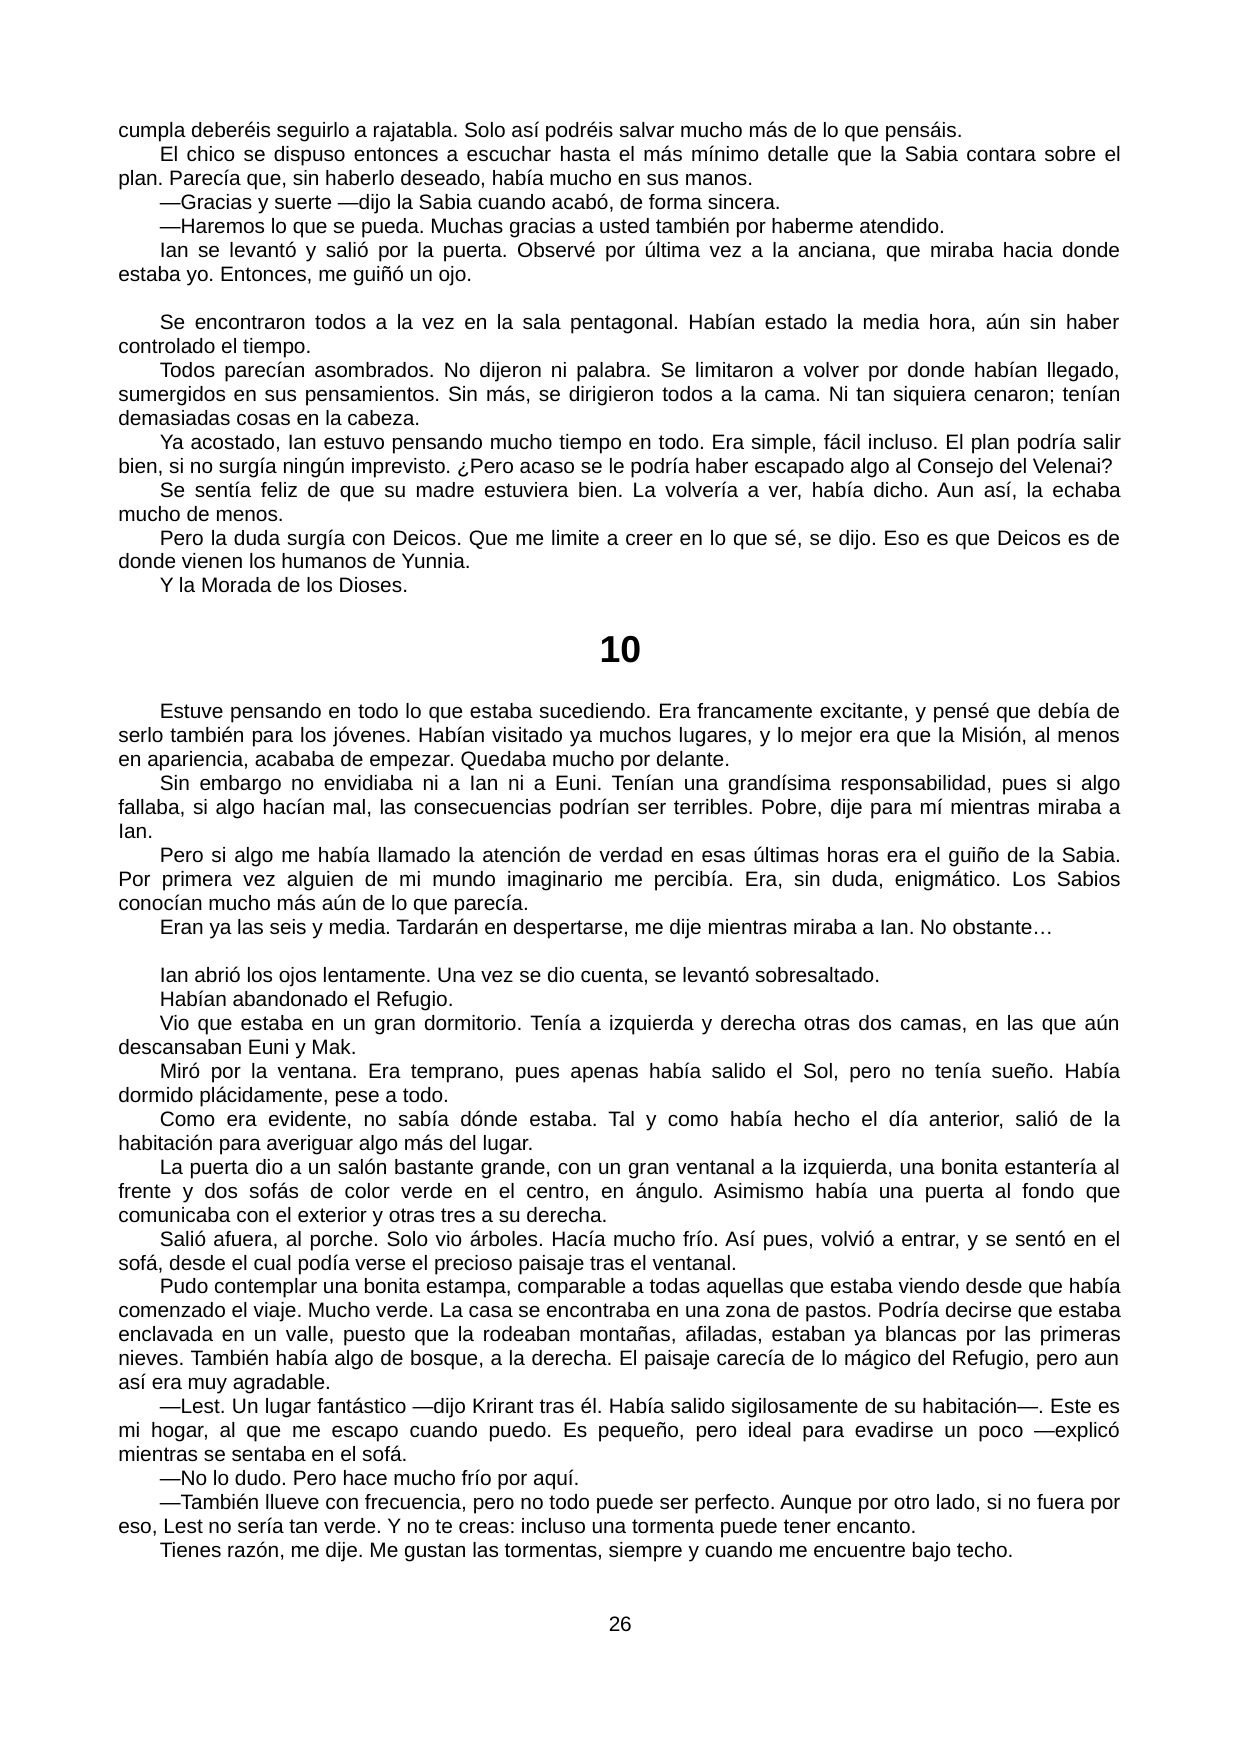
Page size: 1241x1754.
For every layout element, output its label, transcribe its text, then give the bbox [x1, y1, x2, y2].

text Tienes razón, me dije. Me gustan las tormentas, siempre y cuando me encuentre bajo techo. [118, 1538, 1122, 1562]
text ―Lest. Un lugar fantástico ―dijo Krirant tras él. Había salido sigilosamente de su habitación―. Este es mi hogar, al que me escapo cuando puedo. Es pequeño, pero ideal para evadirse un poco ―explicó mientras se sentaba en el sofá. [118, 1394, 1122, 1466]
text Vio que estaba en un gran dormitorio. Tenía a izquierda y derecha otras dos camas, en las que aún descansaban Euni y Mak. [118, 1011, 1122, 1059]
text Pero si algo me había llamado la atención de verdad en esas últimas horas era el guiño de la Sabia. Por primera vez alguien de mi mundo imaginario me percibía. Era, sin duda, enigmático. Los Sabios conocían mucho más aún de lo que parecía. [118, 843, 1122, 915]
text cumpla deberéis seguirlo a rajatabla. Solo así podréis salvar mucho más de lo que pensáis. [118, 118, 1122, 142]
text Salió afuera, al porche. Solo vio árboles. Hacía mucho frío. Así pues, volvió a entrar, y se sentó en el sofá, desde el cual podía verse el precioso paisaje tras el ventanal. [118, 1226, 1122, 1274]
text Miró por la ventana. Era temprano, pues apenas había salido el Sol, pero no tenía sueño. Había dormido plácidamente, pese a todo. [118, 1059, 1122, 1107]
text Y la Morada de los Dioses. [118, 573, 1122, 597]
text Ian se levantó y salió por la puerta. Observé por última vez a la anciana, que miraba hacia donde estaba yo. Entonces, me guiñó un ojo. [118, 238, 1122, 286]
text Como era evidente, no sabía dónde estaba. Tal y como había hecho el día anterior, salió de la habitación para averiguar algo más del lugar. [118, 1107, 1122, 1154]
text Habían abandonado el Refugio. [118, 987, 1122, 1011]
text Todos parecían asombrados. No dijeron ni palabra. Se limitaron a volver por donde habían llegado, sumergidos en sus pensamientos. Sin más, se dirigieron todos a la cama. Ni tan siquiera cenaron; tenían demasiadas cosas en la cabeza. [118, 358, 1122, 429]
text Eran ya las seis y media. Tardarán en despertarse, me dije mientras miraba a Ian. No obstante… [118, 915, 1122, 939]
text ―No lo dudo. Pero hace mucho frío por aquí. [118, 1466, 1122, 1490]
text ―Haremos lo que se pueda. Muchas gracias a usted también por haberme atendido. [118, 214, 1122, 238]
text Estuve pensando en todo lo que estaba sucediendo. Era francamente excitante, y pensé que debía de serlo también para los jóvenes. Habían visitado ya muchos lugares, y lo mejor era que la Misión, al menos en apariencia, acababa de empezar. Quedaba mucho por delante. [118, 699, 1122, 771]
text Se encontraron todos a la vez en la sala pentagonal. Habían estado la media hora, aún sin haber controlado el tiempo. [118, 310, 1122, 358]
text Ya acostado, Ian estuvo pensando mucho tiempo en todo. Era simple, fácil incluso. El plan podría salir bien, si no surgía ningún imprevisto. ¿Pero acaso se le podría haber escapado algo al Consejo del Velenai? [118, 429, 1122, 477]
text Sin embargo no envidiaba ni a Ian ni a Euni. Tenían una grandísima responsabilidad, pues si algo fallaba, si algo hacían mal, las consecuencias podrían ser terribles. Pobre, dije para mí mientras miraba a Ian. [118, 771, 1122, 843]
subtitle 10 [118, 627, 1122, 670]
text ―También llueve con frecuencia, pero no todo puede ser perfecto. Aunque por otro lado, si no fuera por eso, Lest no sería tan verde. Y no te creas: incluso una tormenta puede tener encanto. [118, 1490, 1122, 1538]
text Ian abrió los ojos lentamente. Una vez se dio cuenta, se levantó sobresaltado. [118, 963, 1122, 987]
text La puerta dio a un salón bastante grande, con un gran ventanal a la izquierda, una bonita estantería al frente y dos sofás de color verde en el centro, en ángulo. Asimismo había una puerta al fondo que comunicaba con el exterior y otras tres a su derecha. [118, 1154, 1122, 1226]
text Pero la duda surgía con Deicos. Que me limite a creer en lo que sé, se dijo. Eso es que Deicos es de donde vienen los humanos de Yunnia. [118, 525, 1122, 573]
text Pudo contemplar una bonita estampa, comparable a todas aquellas que estaba viendo desde que había comenzado el viaje. Mucho verde. La casa se encontraba en una zona de pastos. Podría decirse que estaba enclavada en un valle, puesto que la rodeaban montañas, afiladas, estaban ya blancas por las primeras nieves. También había algo de bosque, a la derecha. El paisaje carecía de lo mágico del Refugio, pero aun así era muy agradable. [118, 1274, 1122, 1394]
text Se sentía feliz de que su madre estuviera bien. La volvería a ver, había dicho. Aun así, la echaba mucho de menos. [118, 477, 1122, 525]
text ―Gracias y suerte ―dijo la Sabia cuando acabó, de forma sincera. [118, 190, 1122, 214]
text El chico se dispuso entonces a escuchar hasta el más mínimo detalle que la Sabia contara sobre el plan. Parecía que, sin haberlo deseado, había mucho en sus manos. [118, 142, 1122, 190]
